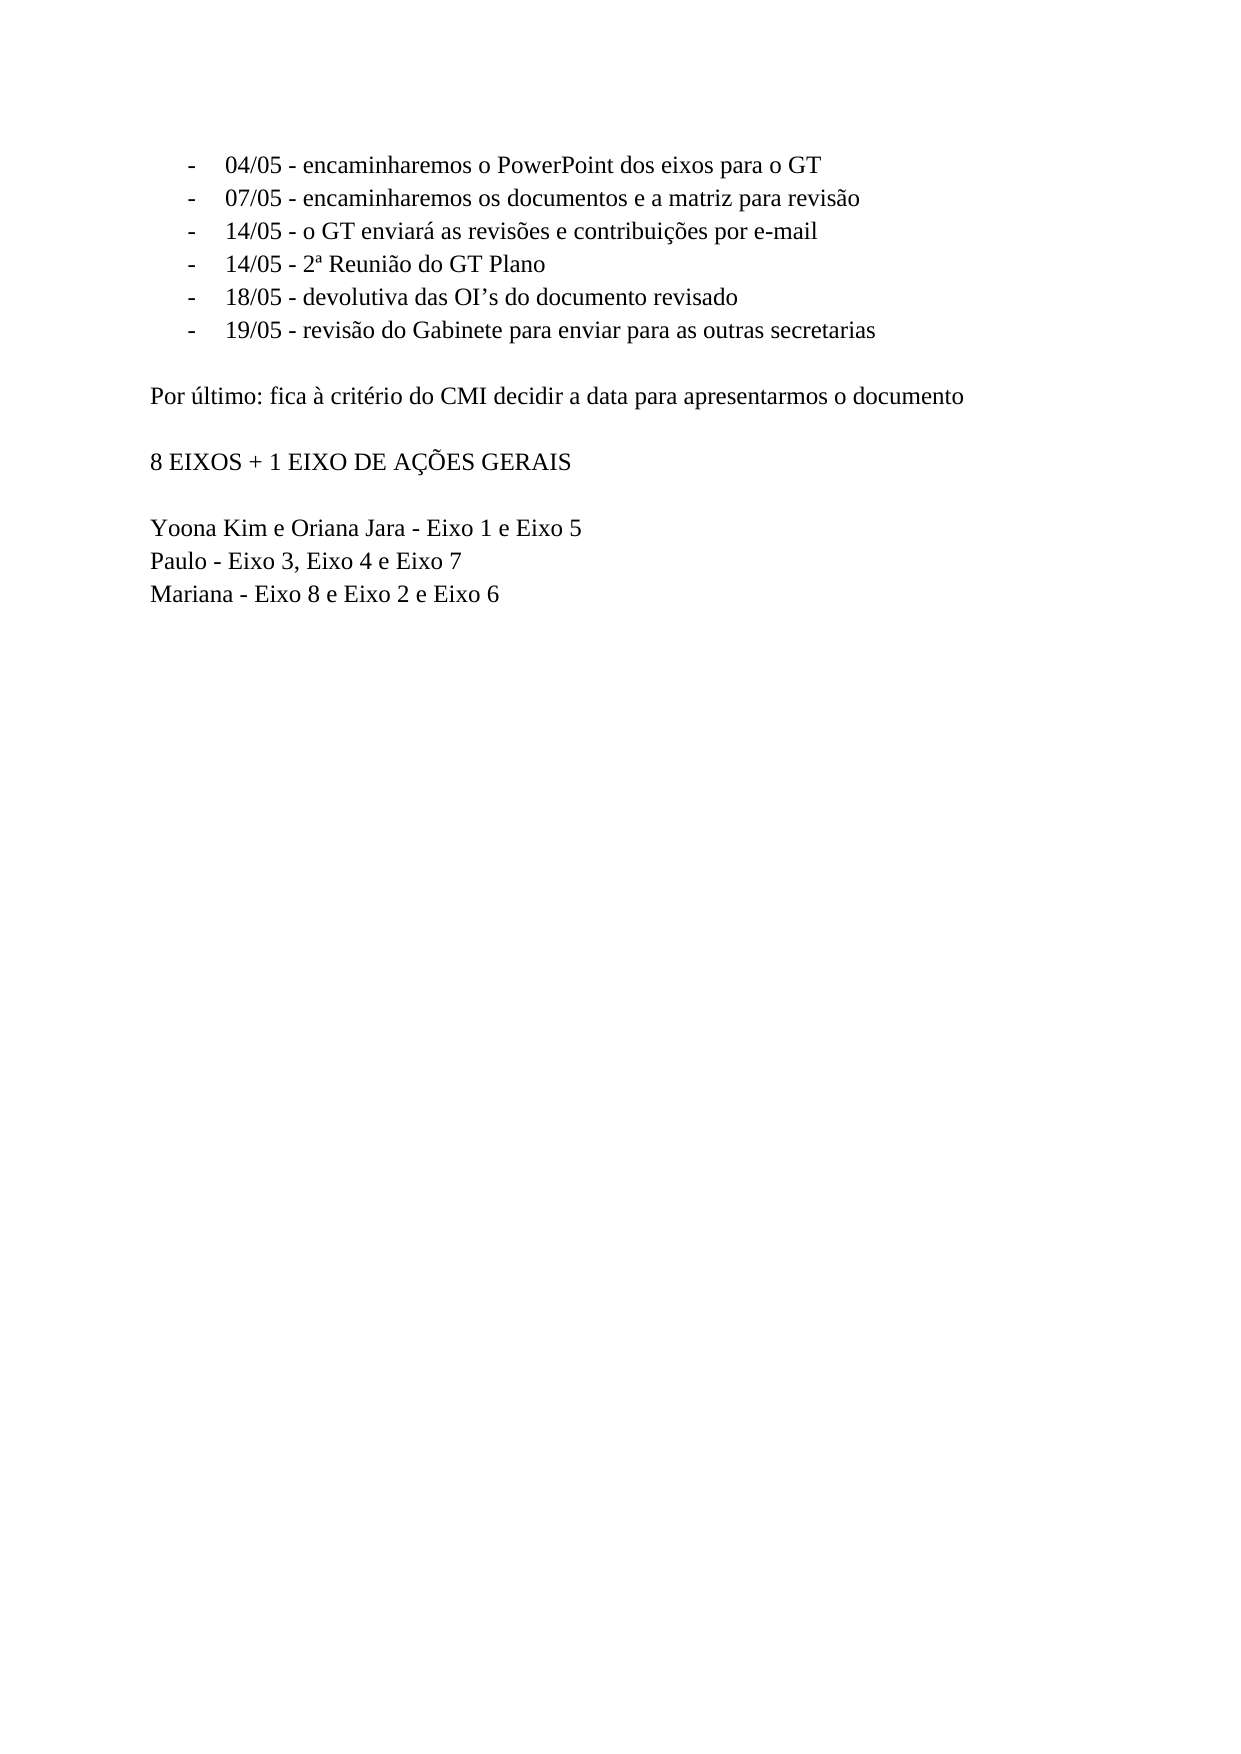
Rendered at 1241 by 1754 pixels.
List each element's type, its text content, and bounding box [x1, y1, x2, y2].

list 19/05 - revisão do Gabinete para enviar para as outras secretarias [187, 315, 1090, 344]
text Yoona Kim e Oriana Jara - Eixo 1 e Eixo 5 [150, 513, 1090, 542]
text Paulo - Eixo 3, Eixo 4 e Eixo 7 [150, 546, 1090, 575]
list 18/05 - devolutiva das OI’s do documento revisado [187, 282, 1090, 311]
list 14/05 - o GT enviará as revisões e contribuições por e-mail [187, 216, 1090, 245]
text Mariana - Eixo 8 e Eixo 2 e Eixo 6 [150, 579, 1090, 608]
text 8 EIXOS + 1 EIXO DE AÇÕES GERAIS [150, 447, 1090, 476]
list 04/05 - encaminharemos o PowerPoint dos eixos para o GT [187, 150, 1090, 179]
list 07/05 - encaminharemos os documentos e a matriz para revisão [187, 183, 1090, 212]
text Por último: fica à critério do CMI decidir a data para apresentarmos o documento [150, 381, 1090, 410]
list 14/05 - 2ª Reunião do GT Plano [187, 249, 1090, 278]
